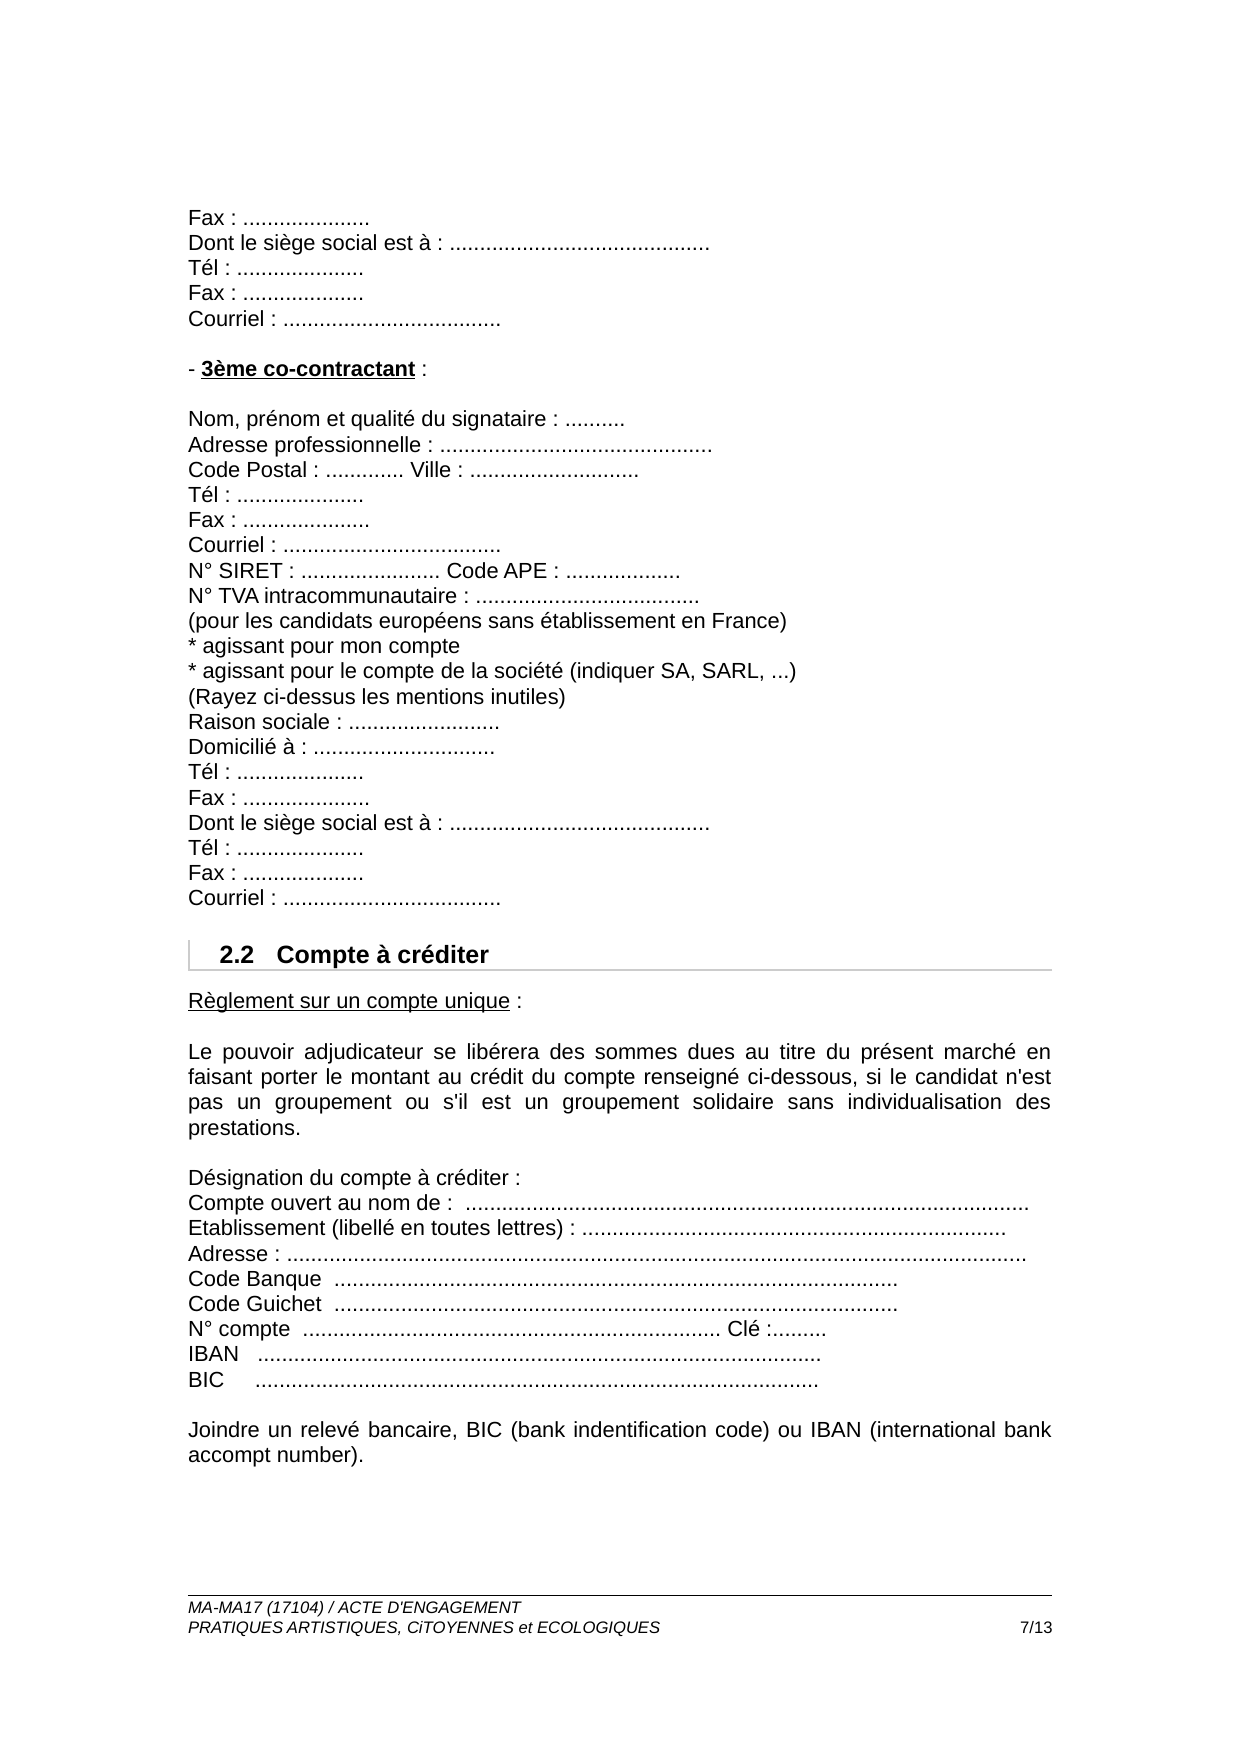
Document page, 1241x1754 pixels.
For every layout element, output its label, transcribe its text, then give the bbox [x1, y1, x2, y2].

text Joindre un relevé bancaire, BIC (bank indentification code) ou IBAN (international bank accompt number). [188, 1417, 1052, 1467]
text BIC ............................................................................................. [188, 1367, 1052, 1392]
text Tél : ..................... [188, 759, 1052, 784]
text Désignation du compte à créditer : [188, 1165, 1052, 1190]
text Adresse : .......................................................................................................................... [188, 1241, 1052, 1266]
text * agissant pour le compte de la société (indiquer SA, SARL, ...) [188, 658, 1052, 683]
text (Rayez ci-dessus les mentions inutiles) [188, 683, 1052, 709]
text Le pouvoir adjudicateur se libérera des sommes dues au titre du présent marché en faisant porter le montant au crédit du compte renseigné ci-dessous, si le candidat n'est pas un groupement ou s'il est un groupement solidaire sans individualisation des prestations. [188, 1039, 1052, 1140]
text Raison sociale : ......................... [188, 709, 1052, 734]
text Compte ouvert au nom de : ............................................................................................. [188, 1190, 1052, 1215]
text Règlement sur un compte unique : [188, 988, 1052, 1014]
text Courriel : .................................... [188, 885, 1052, 910]
text Dont le siège social est à : ........................................... [188, 809, 1052, 835]
text * agissant pour mon compte [188, 633, 1052, 658]
text Fax : ..................... [188, 204, 1052, 230]
text Domicilié à : .............................. [188, 734, 1052, 759]
text Tél : ..................... [188, 835, 1052, 860]
text N° TVA intracommunautaire : ..................................... [188, 583, 1052, 608]
text Dont le siège social est à : ........................................... [188, 230, 1052, 255]
text Etablissement (libellé en toutes lettres) : ...................................................................... [188, 1215, 1052, 1241]
text Code Banque ............................................................................................. [188, 1266, 1052, 1291]
text - 3ème co-contractant : [188, 356, 1052, 381]
text Tél : ..................... [188, 482, 1052, 507]
text Fax : .................... [188, 860, 1052, 885]
text Fax : ..................... [188, 784, 1052, 809]
text Adresse professionnelle : ............................................. [188, 431, 1052, 457]
text N° compte ..................................................................... Clé :......... [188, 1316, 1052, 1341]
subtitle Compte à créditer [190, 940, 1052, 969]
text Courriel : .................................... [188, 532, 1052, 557]
text Courriel : .................................... [188, 305, 1052, 331]
text Code Guichet ............................................................................................. [188, 1291, 1052, 1316]
text Fax : ..................... [188, 507, 1052, 532]
text Code Postal : ............. Ville : ............................ [188, 457, 1052, 482]
text N° SIRET : ....................... Code APE : ................... [188, 557, 1052, 583]
text Fax : .................... [188, 280, 1052, 305]
text Nom, prénom et qualité du signataire : .......... [188, 406, 1052, 431]
text IBAN ............................................................................................. [188, 1341, 1052, 1367]
text Tél : ..................... [188, 255, 1052, 280]
text (pour les candidats européens sans établissement en France) [188, 608, 1052, 633]
